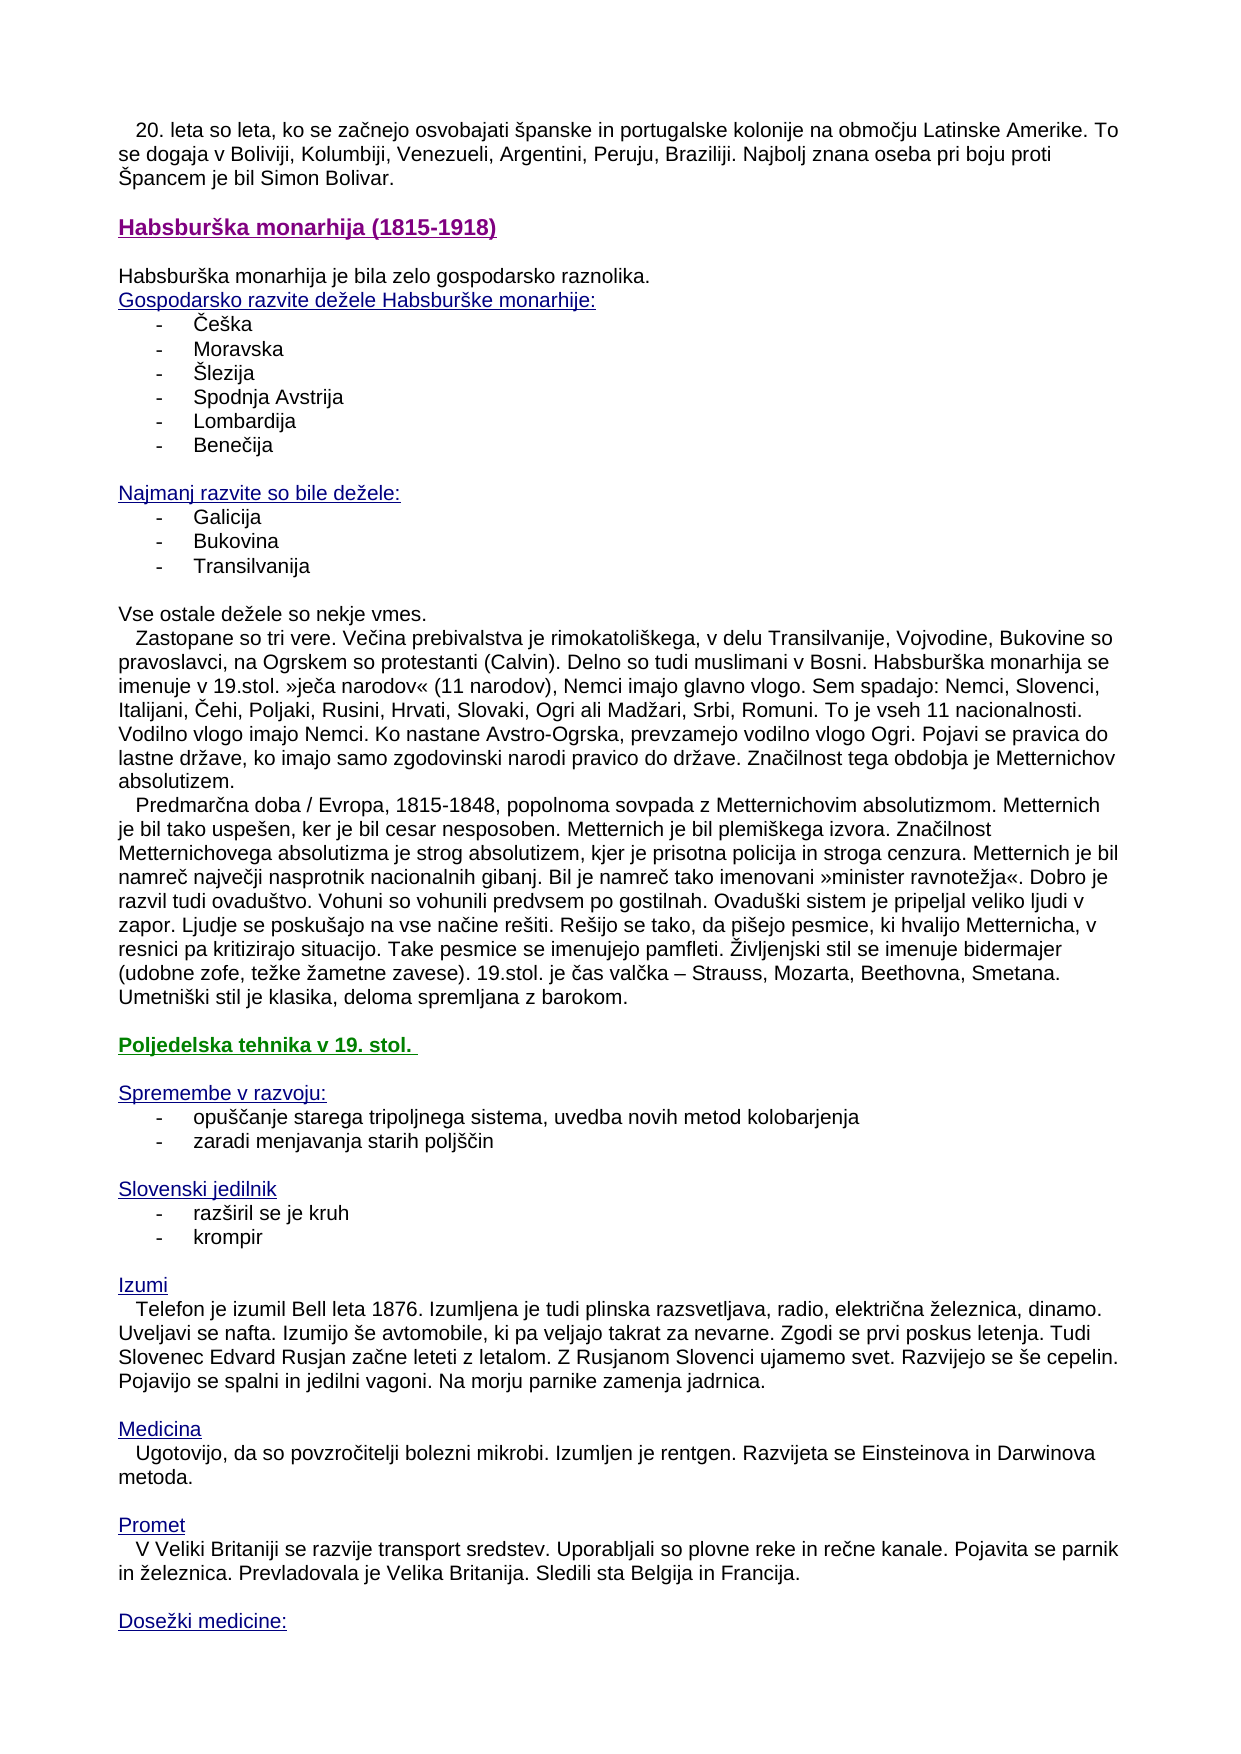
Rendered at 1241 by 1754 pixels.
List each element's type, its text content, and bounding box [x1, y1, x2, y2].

list Češka [156, 312, 1122, 336]
text Izumi [118, 1273, 1122, 1297]
list Bukovina [156, 529, 1122, 553]
text Predmarčna doba / Evropa, 1815-1848, popolnoma sovpada z Metternichovim absolutizmom. Metternich je bil tako uspešen, ker je bil cesar nesposoben. Metternich je bil plemiškega izvora. Značilnost Metternichovega absolutizma je strog absolutizem, kjer je prisotna policija in stroga cenzura. Metternich je bil namreč največji nasprotnik nacionalnih gibanj. Bil je namreč tako imenovani »minister ravnotežja«. Dobro je razvil tudi ovaduštvo. Vohuni so vohunili predvsem po gostilnah. Ovaduški sistem je pripeljal veliko ljudi v zapor. Ljudje se poskušajo na vse načine rešiti. Rešijo se tako, da pišejo pesmice, ki hvalijo Metternicha, v resnici pa kritizirajo situacijo. Take pesmice se imenujejo pamfleti. Življenjski stil se imenuje bidermajer (udobne zofe, težke žametne zavese). 19.stol. je čas valčka – Strauss, Mozarta, Beethovna, Smetana. Umetniški stil je klasika, deloma spremljana z barokom. [118, 793, 1122, 1009]
text Zastopane so tri vere. Večina prebivalstva je rimokatoliškega, v delu Transilvanije, Vojvodine, Bukovine so pravoslavci, na Ogrskem so protestanti (Calvin). Delno so tudi muslimani v Bosni. Habsburška monarhija se imenuje v 19.stol. »ječa narodov« (11 narodov), Nemci imajo glavno vlogo. Sem spadajo: Nemci, Slovenci, Italijani, Čehi, Poljaki, Rusini, Hrvati, Slovaki, Ogri ali Madžari, Srbi, Romuni. To je vseh 11 nacionalnosti. Vodilno vlogo imajo Nemci. Ko nastane Avstro-Ogrska, prevzamejo vodilno vlogo Ogri. Pojavi se pravica do lastne države, ko imajo samo zgodovinski narodi pravico do države. Značilnost tega obdobja je Metternichov absolutizem. [118, 626, 1122, 793]
text Gospodarsko razvite dežele Habsburške monarhije: [118, 288, 1122, 312]
list Šlezija [156, 361, 1122, 385]
list krompir [156, 1225, 1122, 1249]
text Poljedelska tehnika v 19. stol. [118, 1033, 1122, 1057]
text Spremembe v razvoju: [118, 1081, 1122, 1105]
text Ugotovijo, da so povzročitelji bolezni mikrobi. Izumljen je rentgen. Razvijeta se Einsteinova in Darwinova metoda. [118, 1441, 1122, 1489]
list zaradi menjavanja starih poljščin [156, 1129, 1122, 1153]
text V Veliki Britaniji se razvije transport sredstev. Uporabljali so plovne reke in rečne kanale. Pojavita se parnik in železnica. Prevladovala je Velika Britanija. Sledili sta Belgija in Francija. [118, 1537, 1122, 1585]
text Promet [118, 1513, 1122, 1537]
list Transilvanija [156, 553, 1122, 578]
list razširil se je kruh [156, 1201, 1122, 1225]
text Dosežki medicine: [118, 1609, 1122, 1633]
text Habsburška monarhija (1815-1918) [118, 214, 1122, 240]
list Benečija [156, 433, 1122, 457]
text Medicina [118, 1417, 1122, 1441]
text Slovenski jedilnik [118, 1177, 1122, 1201]
text Vse ostale dežele so nekje vmes. [118, 602, 1122, 626]
text Telefon je izumil Bell leta 1876. Izumljena je tudi plinska razsvetljava, radio, električna železnica, dinamo. Uveljavi se nafta. Izumijo še avtomobile, ki pa veljajo takrat za nevarne. Zgodi se prvi poskus letenja. Tudi Slovenec Edvard Rusjan začne leteti z letalom. Z Rusjanom Slovenci ujamemo svet. Razvijejo se še cepelin. Pojavijo se spalni in jedilni vagoni. Na morju parnike zamenja jadrnica. [118, 1297, 1122, 1393]
text Najmanj razvite so bile dežele: [118, 481, 1122, 505]
list Galicija [156, 505, 1122, 529]
list Spodnja Avstrija [156, 385, 1122, 409]
list Lombardija [156, 409, 1122, 433]
list Moravska [156, 336, 1122, 361]
list opuščanje starega tripoljnega sistema, uvedba novih metod kolobarjenja [156, 1105, 1122, 1129]
text 20. leta so leta, ko se začnejo osvobajati španske in portugalske kolonije na območju Latinske Amerike. To se dogaja v Boliviji, Kolumbiji, Venezueli, Argentini, Peruju, Braziliji. Najbolj znana oseba pri boju proti Špancem je bil Simon Bolivar. [118, 118, 1122, 190]
text Habsburška monarhija je bila zelo gospodarsko raznolika. [118, 264, 1122, 288]
